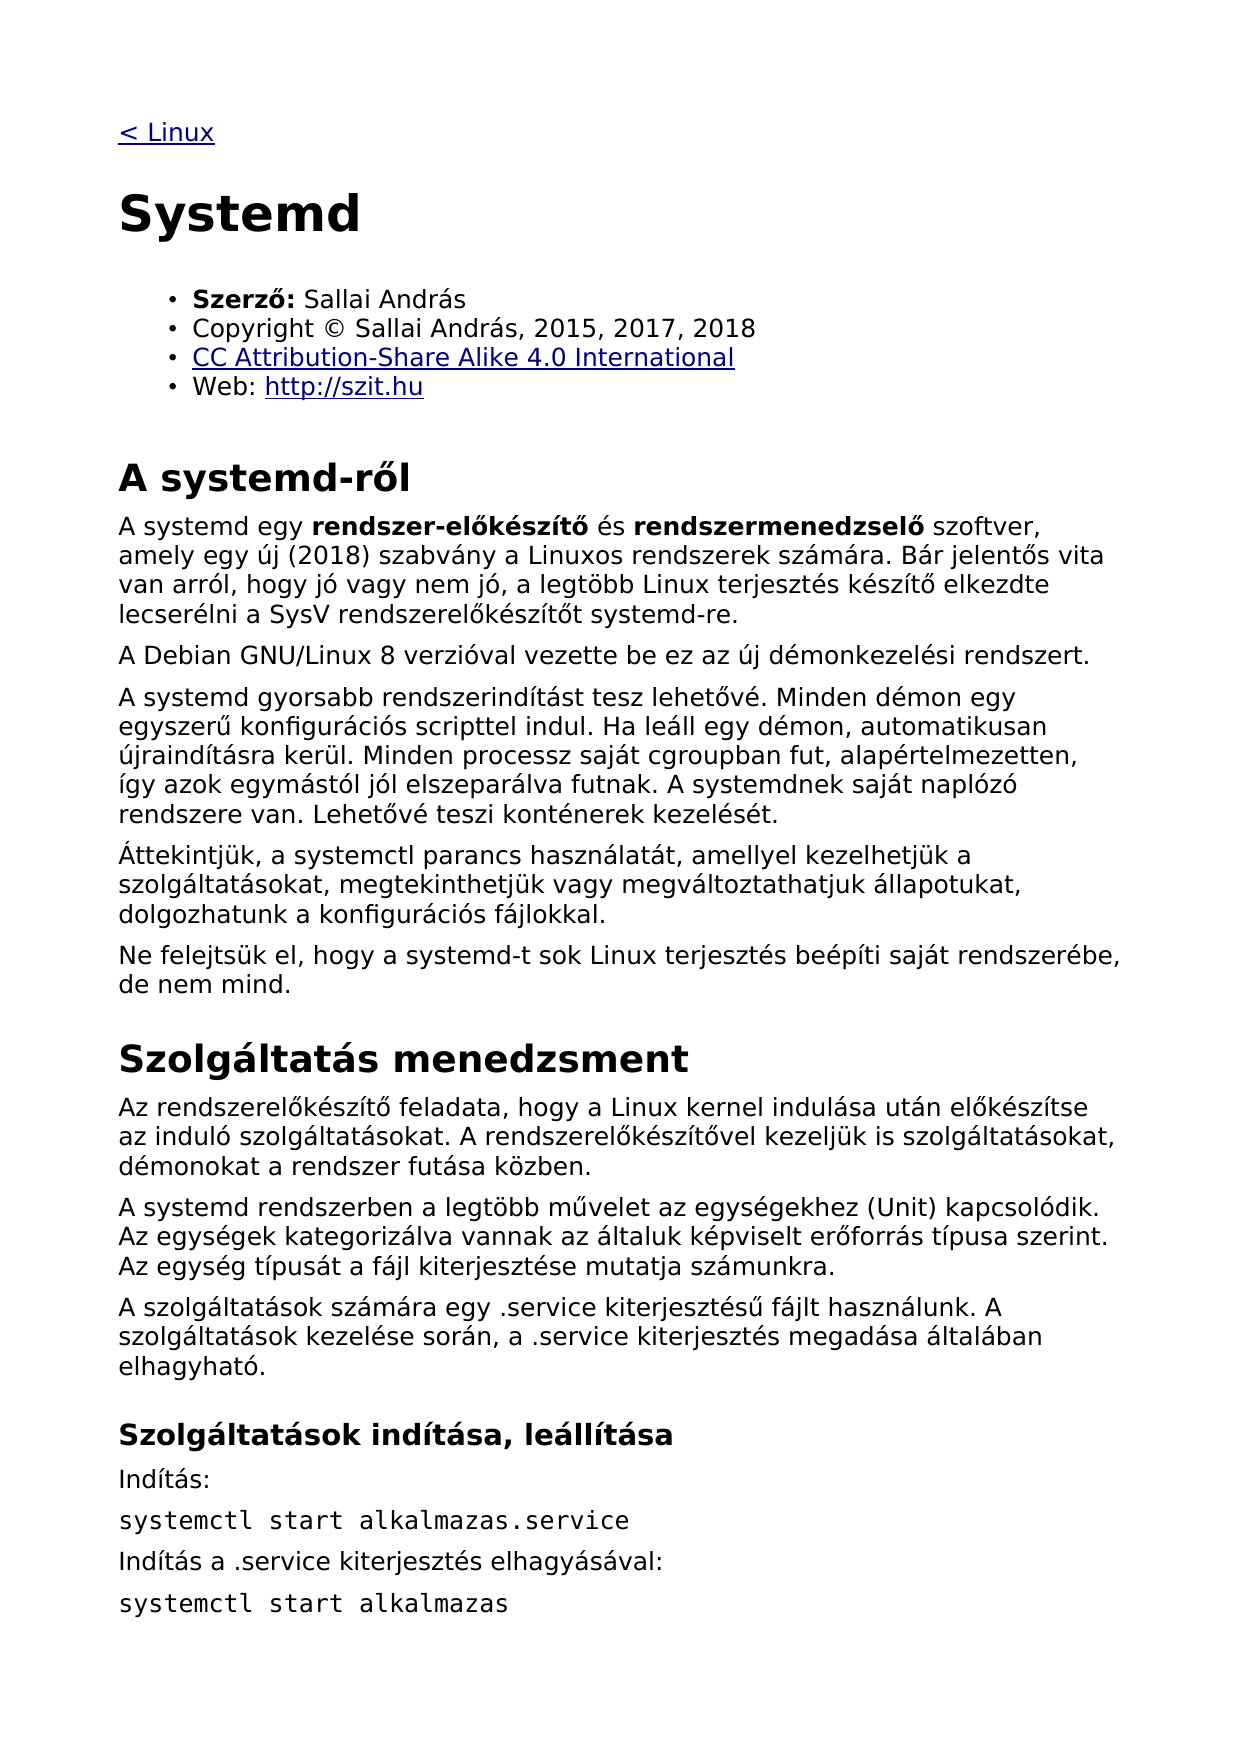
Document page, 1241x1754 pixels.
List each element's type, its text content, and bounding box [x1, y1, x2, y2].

subtitle A systemd-ről [118, 456, 1122, 500]
text Indítás: [118, 1465, 1122, 1494]
subtitle Szolgáltatások indítása, leállítása [118, 1418, 1122, 1452]
subtitle Systemd [118, 185, 1122, 243]
list CC Attribution-Share Alike 4.0 International [177, 343, 1122, 372]
text A szolgáltatások számára egy .service kiterjesztésű fájlt használunk. A szolgáltatások kezelése során, a .service kiterjesztés megadása általában elhagyható. [118, 1293, 1122, 1381]
text < Linux [118, 118, 1122, 147]
text Indítás a .service kiterjesztés elhagyásával: [118, 1547, 1122, 1577]
subtitle Szolgáltatás menedzsment [118, 1037, 1122, 1081]
list Copyright © Sallai András, 2015, 2017, 2018 [177, 314, 1122, 343]
text Ne felejtsük el, hogy a systemd-t sok Linux terjesztés beépíti saját rendszerébe, de nem mind. [118, 941, 1122, 1000]
text A systemd gyorsabb rendszerindítást tesz lehetővé. Minden démon egy egyszerű konfigurációs scripttel indul. Ha leáll egy démon, automatikusan újraindításra kerül. Minden processz saját cgroupban fut, alapértelmezetten, így azok egymástól jól elszeparálva futnak. A systemdnek saját naplózó rendszere van. Lehetővé teszi konténerek kezelését. [118, 683, 1122, 829]
text A systemd rendszerben a legtöbb művelet az egységekhez (Unit) kapcsolódik. Az egységek kategorizálva vannak az általuk képviselt erőforrás típusa szerint. Az egység típusát a fájl kiterjesztése mutatja számunkra. [118, 1193, 1122, 1281]
text A Debian GNU/Linux 8 verzióval vezette be ez az új démonkezelési rendszert. [118, 641, 1122, 671]
text systemctl start alkalmazas [118, 1589, 1122, 1618]
text systemctl start alkalmazas.service [118, 1507, 1122, 1536]
list Web: http://szit.hu [177, 372, 1122, 402]
text Az rendszerelőkészítő feladata, hogy a Linux kernel indulása után előkészítse az induló szolgáltatásokat. A rendszerelőkészítővel kezeljük is szolgáltatásokat, démonokat a rendszer futása közben. [118, 1093, 1122, 1181]
text Áttekintjük, a systemctl parancs használatát, amellyel kezelhetjük a szolgáltatásokat, megtekinthetjük vagy megváltoztathatjuk állapotukat, dolgozhatunk a konfigurációs fájlokkal. [118, 841, 1122, 929]
list Szerző: Sallai András [177, 285, 1122, 314]
text A systemd egy rendszer-előkészítő és rendszermenedzselő szoftver, amely egy új (2018) szabvány a Linuxos rendszerek számára. Bár jelentős vita van arról, hogy jó vagy nem jó, a legtöbb Linux terjesztés készítő elkezdte lecserélni a SysV rendszerelőkészítőt systemd-re. [118, 512, 1122, 629]
